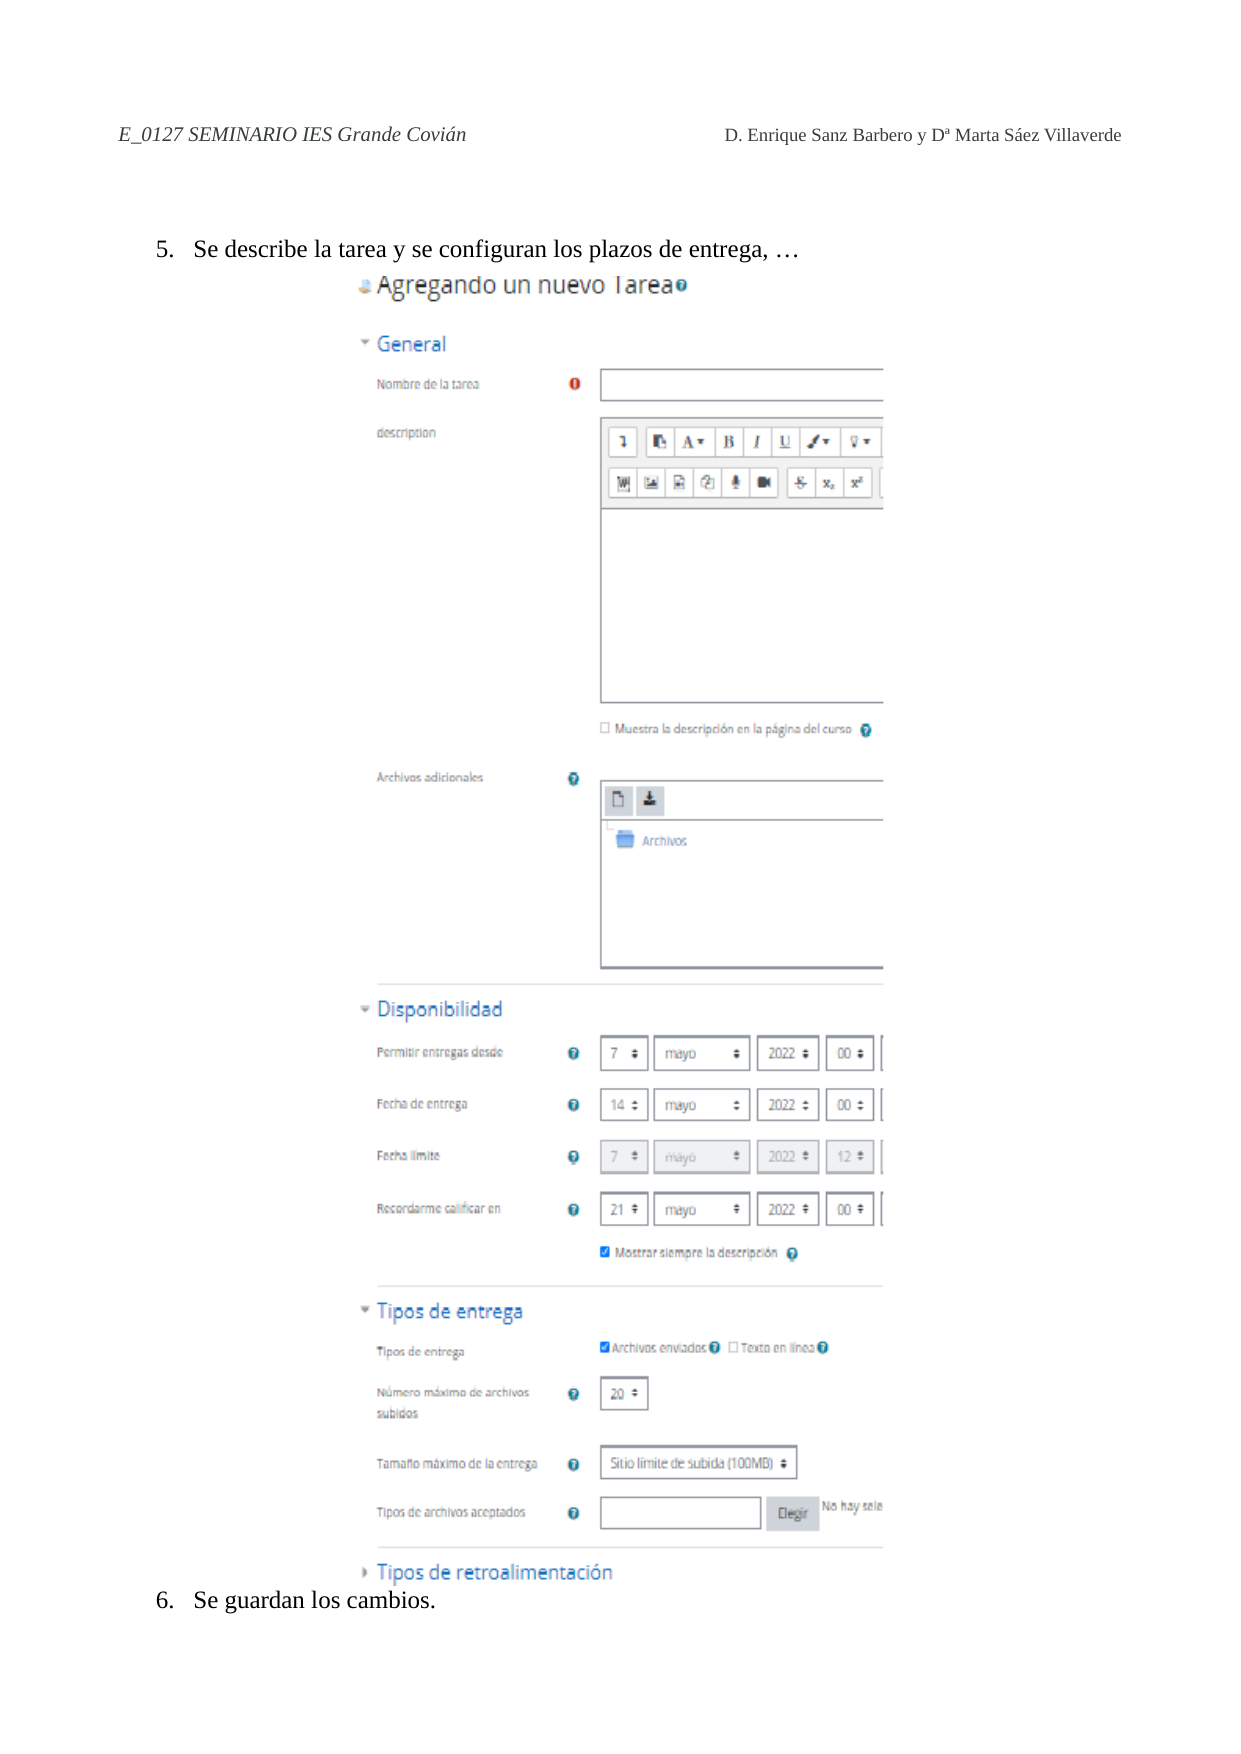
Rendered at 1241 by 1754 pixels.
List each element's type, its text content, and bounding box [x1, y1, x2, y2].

list Se describe la tarea y se configuran los plazos de entrega, … [156, 234, 1122, 263]
list Se guardan los cambios. [156, 263, 1122, 1614]
picture [356, 276, 884, 1586]
